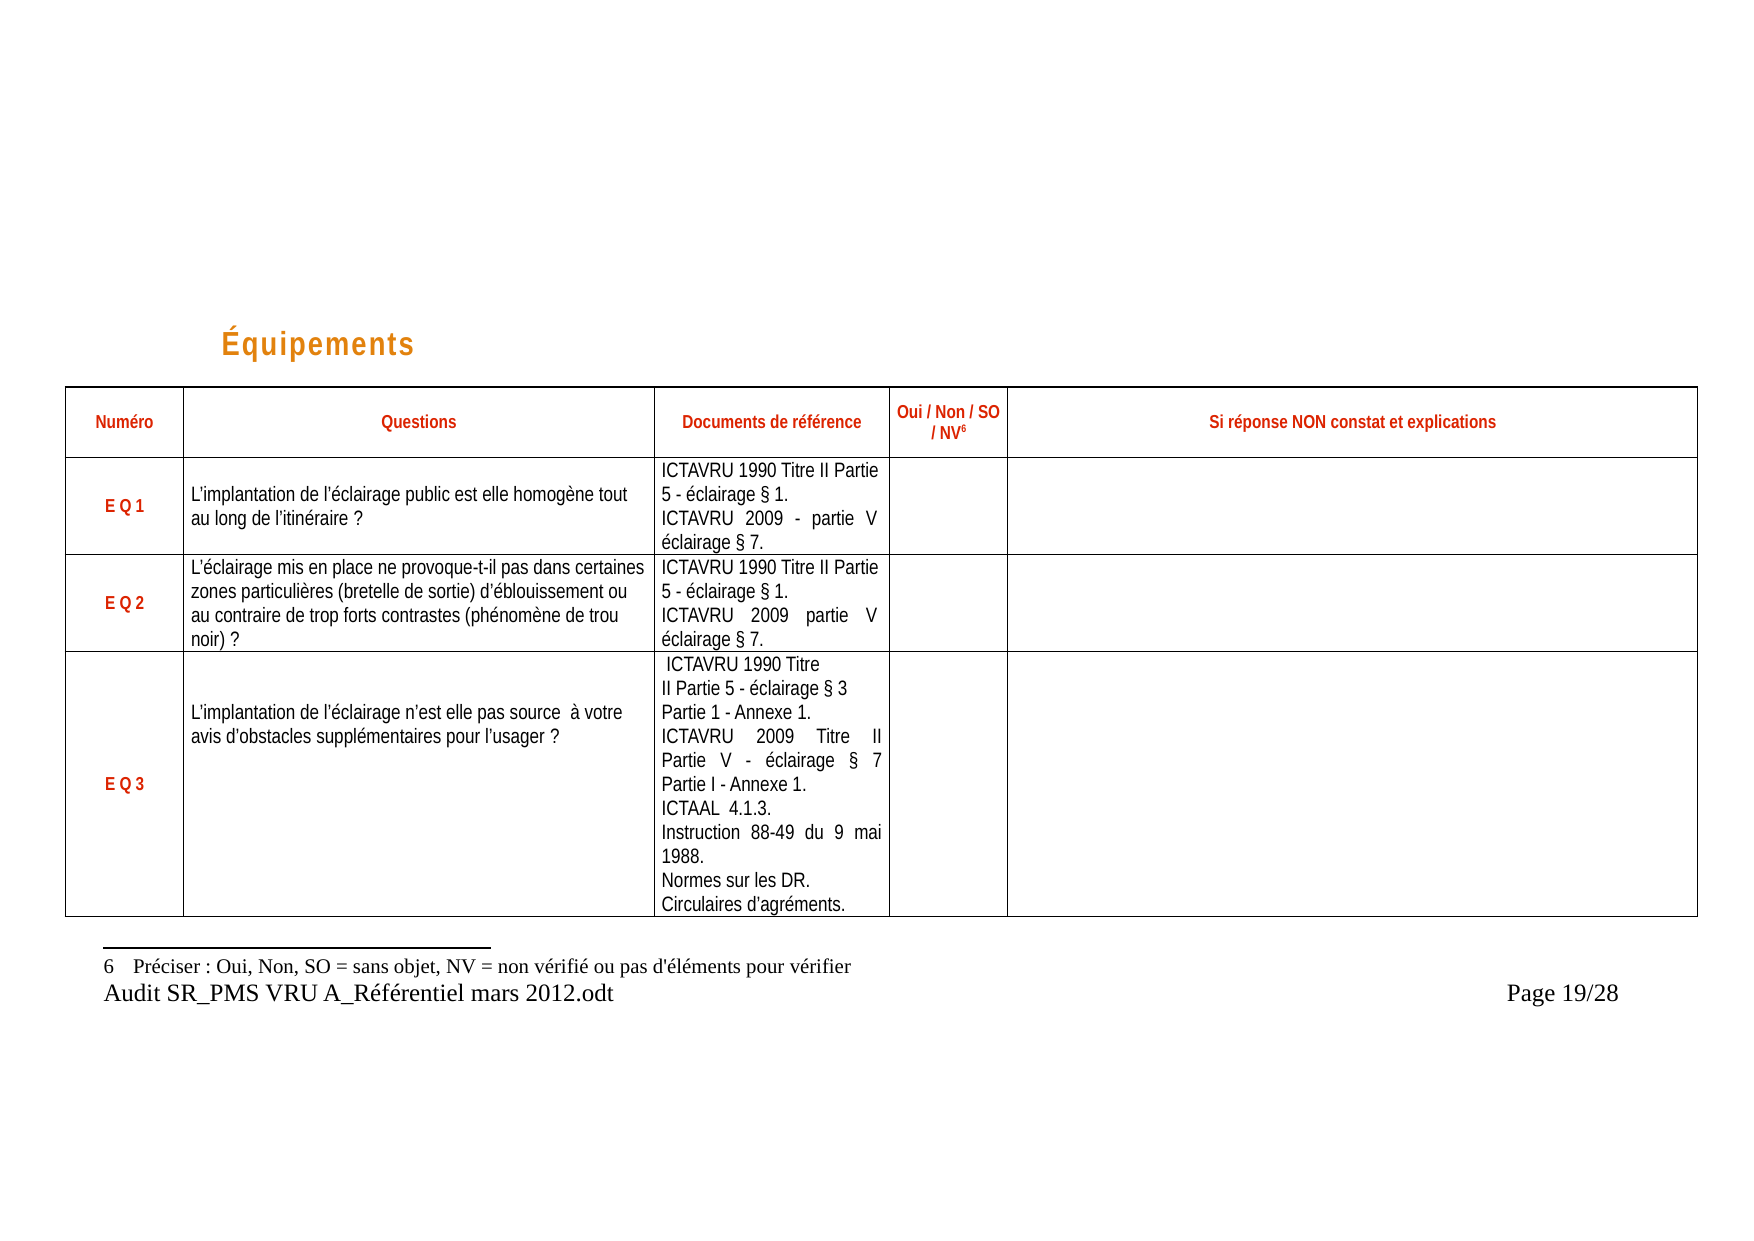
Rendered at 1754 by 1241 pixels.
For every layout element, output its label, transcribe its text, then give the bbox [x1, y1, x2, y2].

text Équipements [221, 324, 1532, 363]
table_cell ICTAVRU 1990 Titre II Partie 5 - éclairage § 1. ICTAVRU 2009 - partie V éclairage § 7. [655, 458, 889, 554]
table_cell L’implantation de l’éclairage public est elle homogène tout au long de l’itinéraire ? [184, 458, 654, 554]
table_cell L’implantation de l’éclairage n’est elle pas source à votre avis d’obstacles supplémentaires pour l’usager ? [184, 652, 654, 916]
table_header Si réponse NON constat et explications [1008, 388, 1697, 457]
table_cell [890, 652, 1007, 916]
table_cell ICTAVRU 1990 Titre II Partie 5 - éclairage § 1. ICTAVRU 2009 partie V éclairage § 7. [655, 555, 889, 651]
table_cell E Q 2 [66, 555, 183, 651]
table_header Numéro [66, 388, 183, 457]
table_header Documents de référence [655, 388, 889, 457]
table_cell [1008, 555, 1697, 651]
table_cell [890, 458, 1007, 554]
table_cell L’éclairage mis en place ne provoque-t-il pas dans certaines zones particulières (bretelle de sortie) d’éblouissement ou au contraire de trop forts contrastes (phénomène de trou noir) ? [184, 555, 654, 651]
table_header Oui / Non / SO / NV [890, 388, 1007, 457]
table_header Questions [184, 388, 654, 457]
table_cell [1008, 458, 1697, 554]
table_cell E Q 1 [66, 458, 183, 554]
table_cell [1008, 652, 1697, 916]
table_cell [890, 555, 1007, 651]
table_cell E Q 3 [66, 652, 183, 916]
table_cell ICTAVRU 1990 Titre II Partie 5 - éclairage § 3 Partie 1 - Annexe 1. ICTAVRU 2009 Titre II Partie V - éclairage § 7 Partie I - Annexe 1. ICTAAL 4.1.3. Instruction 88-49 du 9 mai 1988. Normes sur les DR. Circulaires d’agréments. [655, 652, 889, 916]
